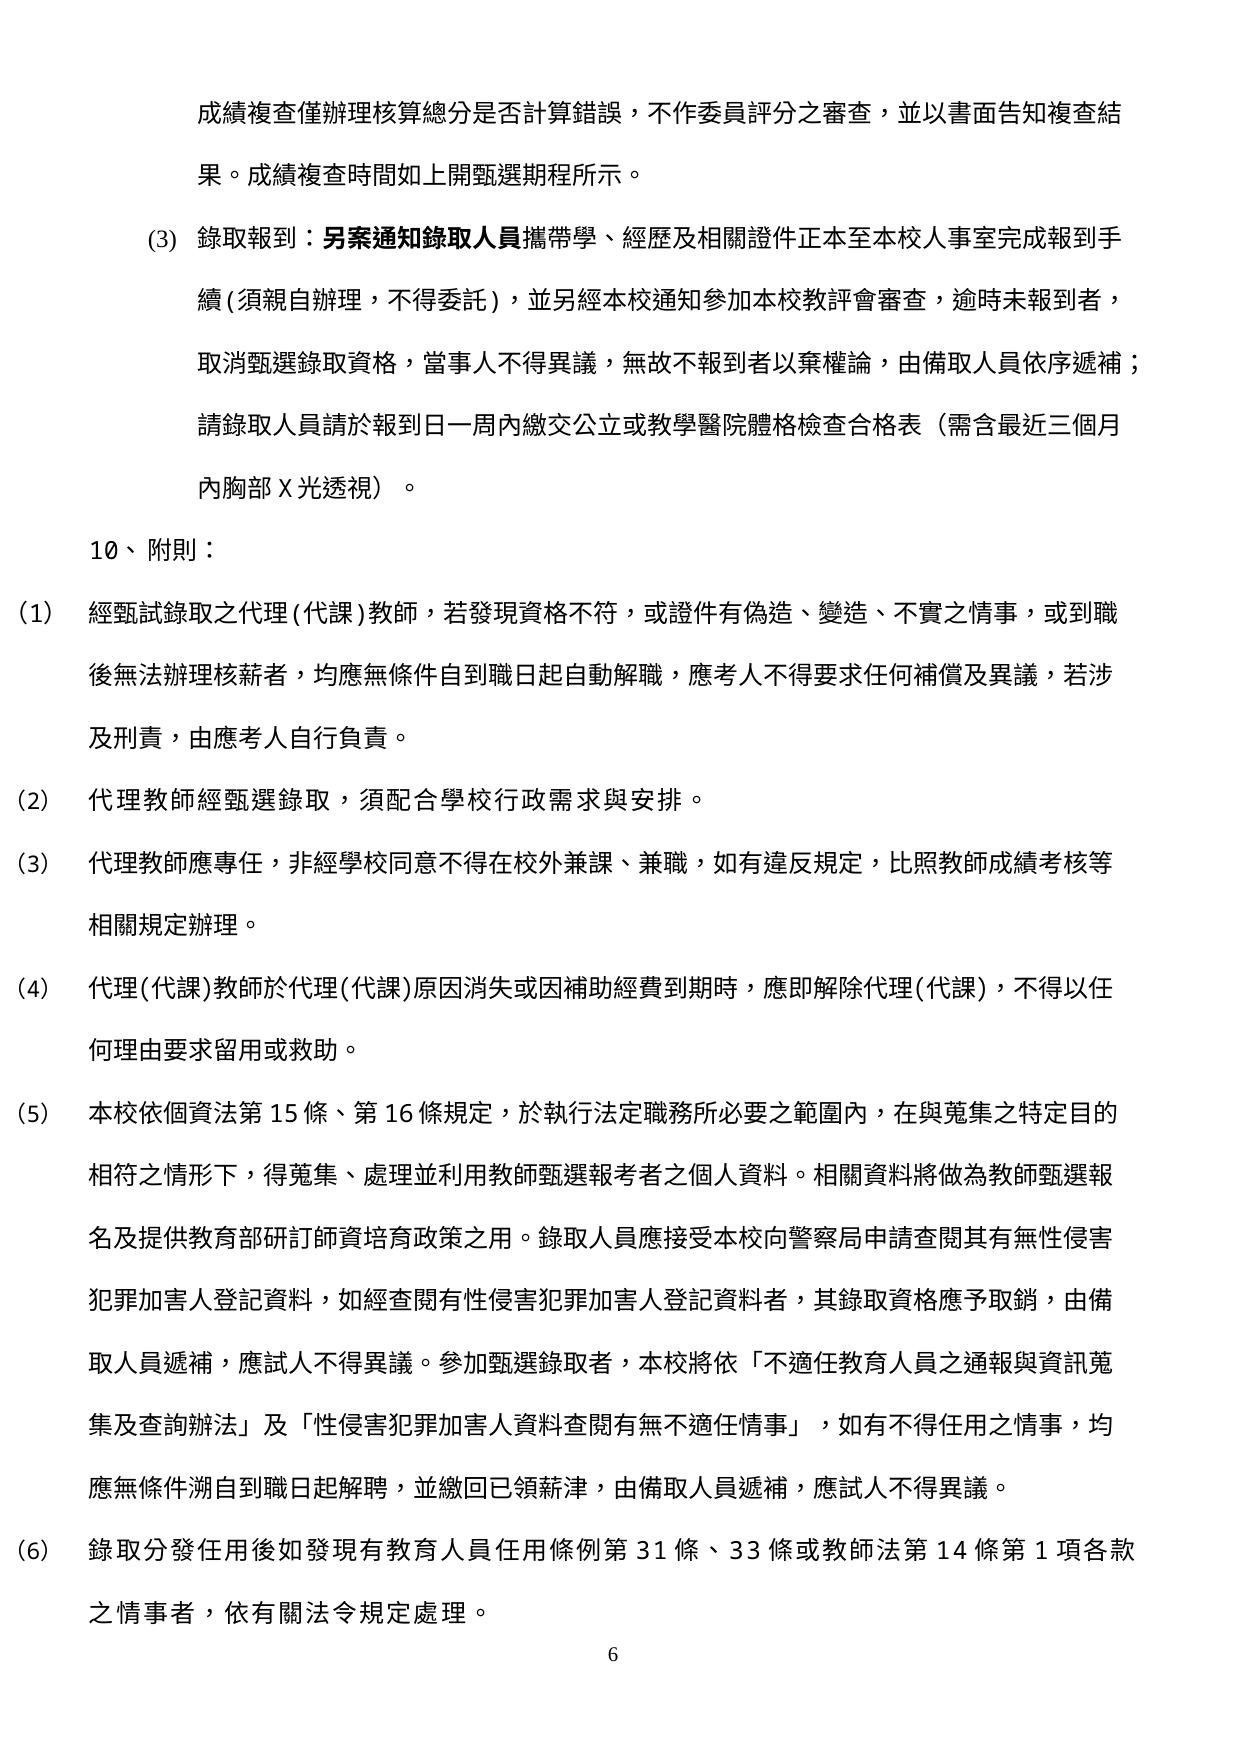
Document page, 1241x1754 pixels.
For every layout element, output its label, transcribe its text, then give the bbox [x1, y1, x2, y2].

list 錄取分發任用後如發現有教育人員任用條例第31條、33條或教師法第14條第1項各款之情事者，依有關法令規定處理。 [3, 1507, 1137, 1632]
list 錄取報到：另案通知錄取人員攜帶學、經歷及相關證件正本至本校人事室完成報到手續(須親自辦理，不得委託)，並另經本校通知參加本校教評會審查，逾時未報到者，取消甄選錄取資格，當事人不得異議，無故不報到者以棄權論，由備取人員依序遞補；請錄取人員請於報到日一周內繳交公立或教學醫院體格檢查合格表（需含最近三個月內胸部X光透視）。 [148, 194, 1137, 507]
list 附則： [89, 507, 1137, 569]
list 代理(代課)教師於代理(代課)原因消失或因補助經費到期時，應即解除代理(代課)，不得以任何理由要求留用或救助。 [3, 944, 1137, 1069]
list 代理教師應專任，非經學校同意不得在校外兼課、兼職，如有違反規定，比照教師成績考核等相關規定辦理。 [3, 819, 1137, 944]
list 成績複查僅辦理核算總分是否計算錯誤，不作委員評分之審查，並以書面告知複查結果。成績複查時間如上開甄選期程所示。 [148, 69, 1137, 194]
list 代理教師經甄選錄取，須配合學校行政需求與安排。 [3, 757, 1137, 819]
list 經甄試錄取之代理(代課)教師，若發現資格不符，或證件有偽造、變造、不實之情事，或到職後無法辦理核薪者，均應無條件自到職日起自動解職，應考人不得要求任何補償及異議，若涉及刑責，由應考人自行負責。 [3, 569, 1137, 757]
list 本校依個資法第15條、第16條規定，於執行法定職務所必要之範圍內，在與蒐集之特定目的相符之情形下，得蒐集、處理並利用教師甄選報考者之個人資料。相關資料將做為教師甄選報名及提供教育部研訂師資培育政策之用。錄取人員應接受本校向警察局申請查閱其有無性侵害犯罪加害人登記資料，如經查閱有性侵害犯罪加害人登記資料者，其錄取資格應予取銷，由備取人員遞補，應試人不得異議。參加甄選錄取者，本校將依「不適任教育人員之通報與資訊蒐集及查詢辦法」及「性侵害犯罪加害人資料查閱有無不適任情事」，如有不得任用之情事，均應無條件溯自到職日起解聘，並繳回已領薪津，由備取人員遞補，應試人不得異議。 [3, 1069, 1137, 1507]
